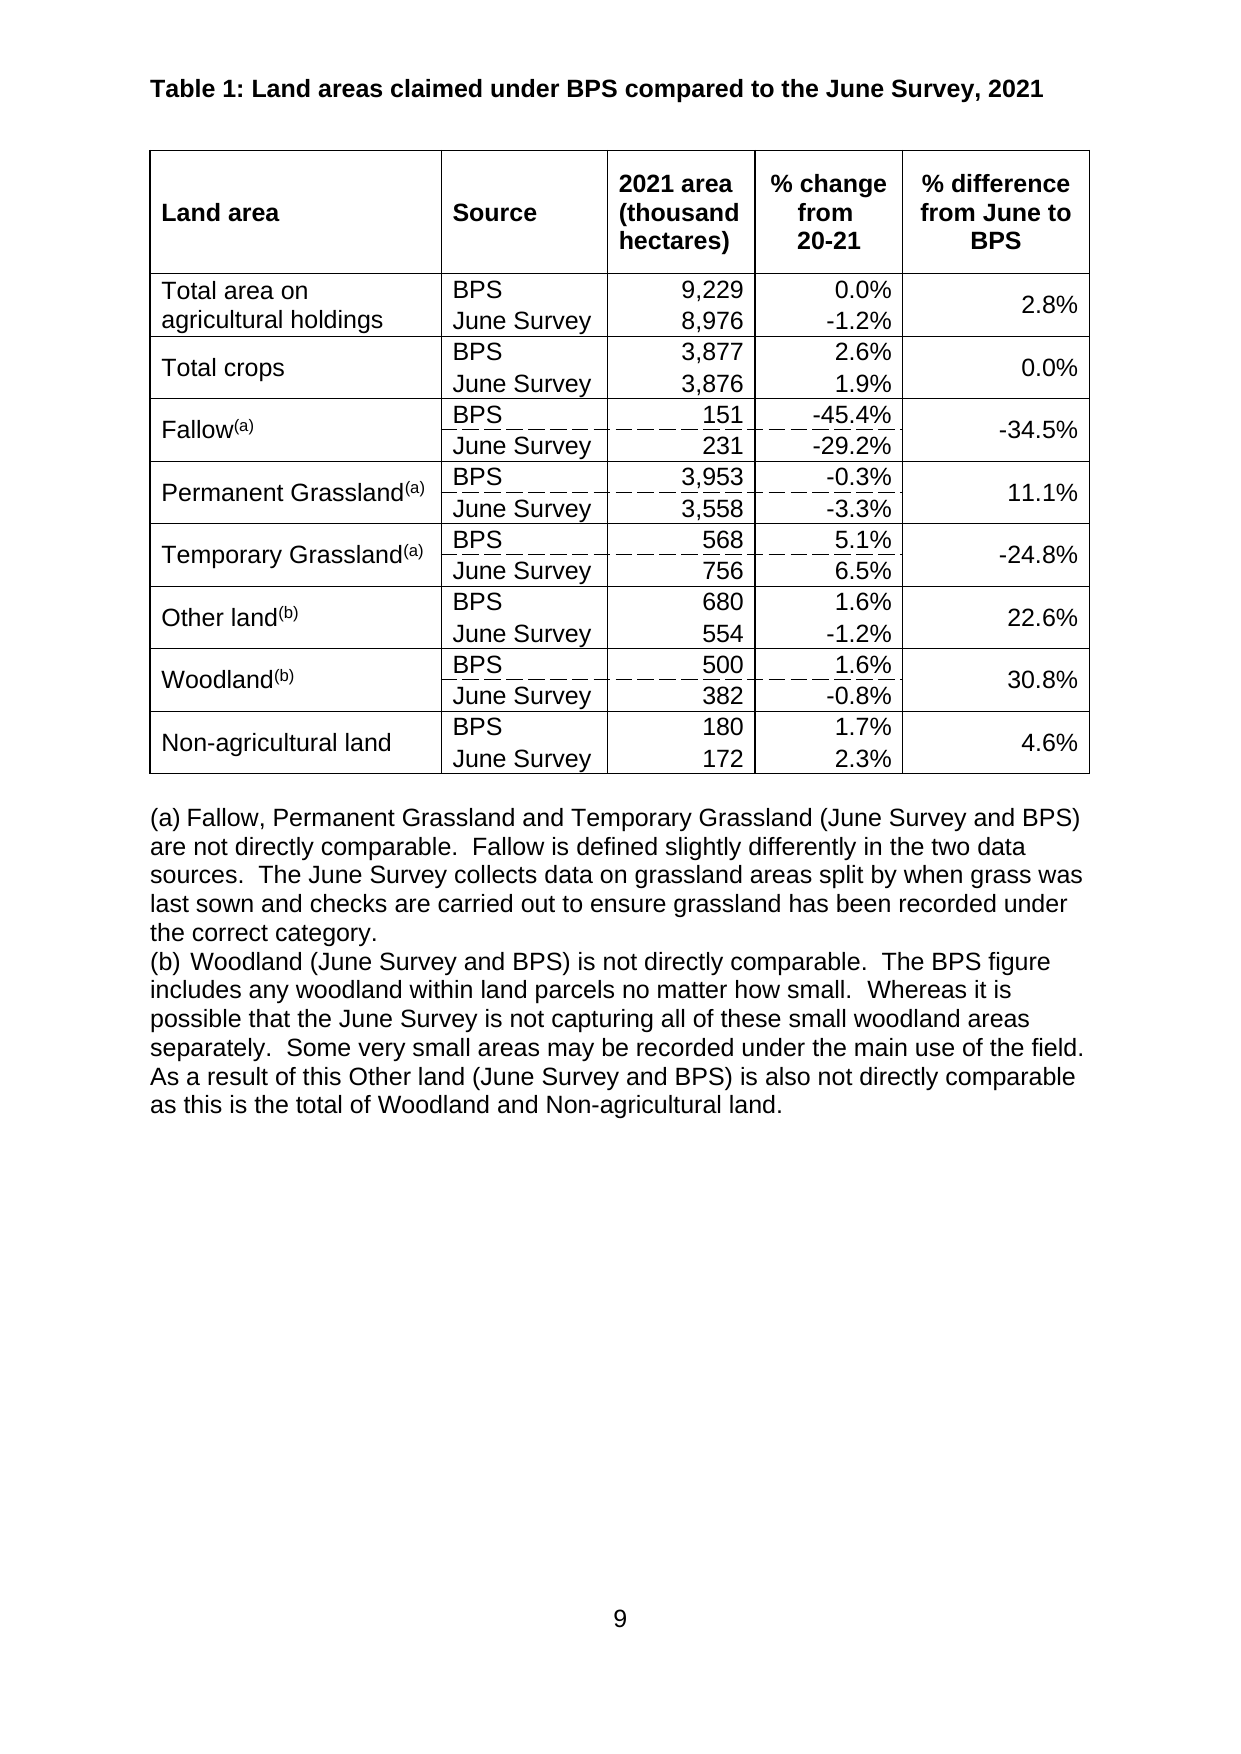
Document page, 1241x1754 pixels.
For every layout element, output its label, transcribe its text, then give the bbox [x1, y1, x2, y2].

table_cell BPS [442, 524, 607, 554]
table_cell 3,877 [608, 337, 754, 367]
table_cell 1.6% [756, 649, 902, 679]
table_cell June Survey [442, 304, 607, 336]
table_cell -34.5% [903, 399, 1089, 461]
table_cell Temporary Grassland(a) [151, 524, 441, 586]
table_cell 5.1% [756, 524, 902, 554]
table_cell 4.6% [903, 712, 1089, 773]
table_cell 2.3% [756, 742, 902, 773]
text Table 1: Land areas claimed under BPS compared to the June Survey, 2021 [150, 74, 1090, 103]
table_cell BPS [442, 399, 607, 429]
table_cell -29.2% [756, 429, 902, 461]
table_header % change from 20-21 [756, 151, 902, 273]
table_cell BPS [442, 712, 607, 742]
table_cell June Survey [442, 429, 607, 461]
table_cell 3,876 [608, 367, 754, 398]
table_cell 30.8% [903, 649, 1089, 711]
table_cell -45.4% [756, 399, 902, 429]
table_cell June Survey [442, 554, 607, 586]
table_cell BPS [442, 274, 607, 304]
table_cell 0.0% [756, 274, 902, 304]
table_cell Total area on agricultural holdings [151, 274, 441, 336]
table_cell June Survey [442, 742, 607, 773]
table_cell 2.8% [903, 274, 1089, 336]
table_cell Woodland(b) [151, 649, 441, 711]
table_cell 3,558 [608, 492, 754, 523]
text (a) Fallow, Permanent Grassland and Temporary Grassland (June Survey and BPS) are not directly comparable. Fallow is defined slightly differently in the two data sources. The June Survey collects data on grassland areas split by when grass was last sown and checks are carried out to ensure grassland has been recorded under the correct category. [150, 803, 1090, 947]
table_cell -0.8% [756, 679, 902, 711]
table_cell -3.3% [756, 492, 902, 523]
table_cell -1.2% [756, 304, 902, 336]
table_header Land area [151, 151, 441, 273]
table_cell 500 [608, 649, 754, 679]
table_cell Total crops [151, 337, 441, 398]
table_cell Permanent Grassland(a) [151, 462, 441, 523]
table_header % difference from June to BPS [903, 151, 1089, 273]
table_cell -0.3% [756, 462, 902, 492]
table_cell June Survey [442, 617, 607, 648]
table_cell 180 [608, 712, 754, 742]
table_cell 8,976 [608, 304, 754, 336]
table_cell 172 [608, 742, 754, 773]
text As a result of this Other land (June Survey and BPS) is also not directly comparable as this is the total of Woodland and Non-agricultural land. [150, 1062, 1090, 1119]
table_cell 568 [608, 524, 754, 554]
table_cell 231 [608, 429, 754, 461]
table_cell 1.6% [756, 587, 902, 617]
table_cell 1.9% [756, 367, 902, 398]
table_cell 1.7% [756, 712, 902, 742]
table_cell BPS [442, 337, 607, 367]
table_cell June Survey [442, 492, 607, 523]
table_cell 6.5% [756, 554, 902, 586]
table_cell BPS [442, 649, 607, 679]
table_cell 11.1% [903, 462, 1089, 523]
table_cell Other land(b) [151, 587, 441, 648]
table_cell 382 [608, 679, 754, 711]
table_cell 3,953 [608, 462, 754, 492]
table_cell BPS [442, 587, 607, 617]
table_cell 22.6% [903, 587, 1089, 648]
table_cell 9,229 [608, 274, 754, 304]
table_cell Fallow(a) [151, 399, 441, 461]
table_cell -1.2% [756, 617, 902, 648]
table_header Source [442, 151, 607, 273]
table_cell Non-agricultural land [151, 712, 441, 773]
table_cell 554 [608, 617, 754, 648]
table_cell June Survey [442, 367, 607, 398]
table_header 2021 area (thousand hectares) [608, 151, 754, 273]
table_cell June Survey [442, 679, 607, 711]
table_cell 0.0% [903, 337, 1089, 398]
table_cell 151 [608, 399, 754, 429]
table_cell 2.6% [756, 337, 902, 367]
table_cell BPS [442, 462, 607, 492]
table_cell 680 [608, 587, 754, 617]
text (b) Woodland (June Survey and BPS) is not directly comparable. The BPS figure includes any woodland within land parcels no matter how small. Whereas it is possible that the June Survey is not capturing all of these small woodland areas separately. Some very small areas may be recorded under the main use of the field. [150, 947, 1090, 1062]
table_cell -24.8% [903, 524, 1089, 586]
table_cell 756 [608, 554, 754, 586]
